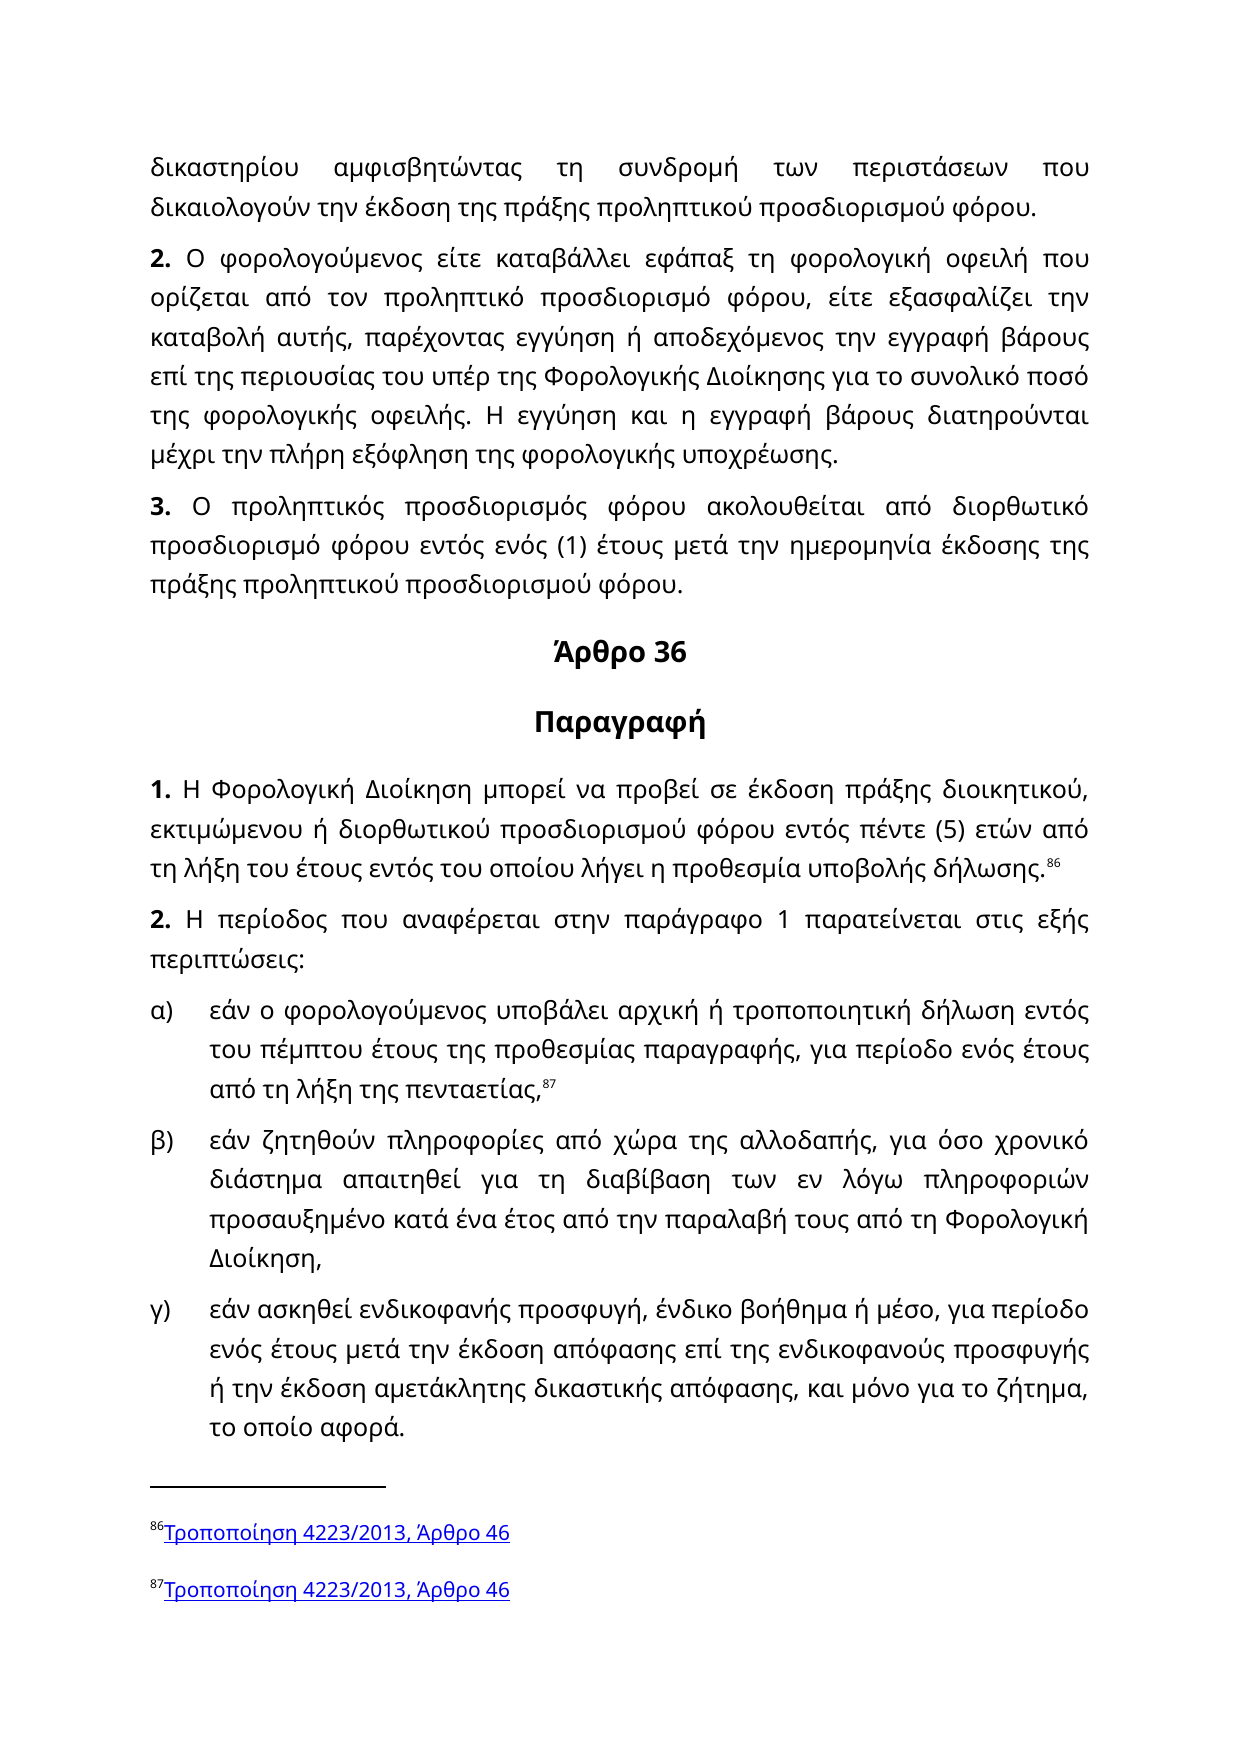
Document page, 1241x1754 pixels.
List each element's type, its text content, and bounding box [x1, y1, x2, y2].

text Τροποποίηση 4223/2013, Άρθρο 46 [150, 1518, 1090, 1546]
text Τροποποίηση 4223/2013, Άρθρο 46 [150, 1576, 1090, 1604]
text 2. Η περίοδος που αναφέρεται στην παράγραφο 1 παρατείνεται στις εξής περιπτώσεις: [150, 902, 1090, 975]
subtitle Παραγραφή [150, 701, 1090, 741]
subtitle Άρθρο 36 [150, 631, 1090, 671]
list β) εάν ζητηθούν πληροφορίες από χώρα της αλλοδαπής, για όσο χρονικό διάστημα απαιτηθεί για τη διαβίβαση των εν λόγω πληροφοριών προσαυξημένο κατά ένα έτος από την παραλαβή τους από τη Φορολογική Διοίκηση, [150, 1123, 1090, 1274]
list γ) εάν ασκηθεί ενδικοφανής προσφυγή, ένδικο βοήθημα ή μέσο, για περίοδο ενός έτους μετά την έκδοση απόφασης επί της ενδικοφανούς προσφυγής ή την έκδοση αμετάκλητης δικαστικής απόφασης, και μόνο για το ζήτημα, το οποίο αφορά. [150, 1292, 1090, 1444]
text 1. Η Φορολογική Διοίκηση μπορεί να προβεί σε έκδοση πράξης διοικητικού, εκτιμώμενου ή διορθωτικού προσδιορισμού φόρου εντός πέντε (5) ετών από τη λήξη του έτους εντός του οποίου λήγει η προθεσμία υποβολής δήλωσης. [150, 772, 1090, 884]
text 2. Ο φορολογούμενος είτε καταβάλλει εφάπαξ τη φορολογική οφειλή που ορίζεται από τον προληπτικό προσδιορισμό φόρου, είτε εξασφαλίζει την καταβολή αυτής, παρέχοντας εγγύηση ή αποδεχόμενος την εγγραφή βάρους επί της περιουσίας του υπέρ της Φορολογικής Διοίκησης για το συνολικό ποσό της φορολογικής οφειλής. Η εγγύηση και η εγγραφή βάρους διατηρούνται μέχρι την πλήρη εξόφληση της φορολογικής υποχρέωσης. [150, 241, 1090, 471]
text δικαστηρίου αμφισβητώντας τη συνδρομή των περιστάσεων που δικαιολογούν την έκδοση της πράξης προληπτικού προσδιορισμού φόρου. [150, 150, 1090, 223]
text 3. Ο προληπτικός προσδιορισμός φόρου ακολουθείται από διορθωτικό προσδιορισμό φόρου εντός ενός (1) έτους μετά την ημερομηνία έκδοσης της πράξης προληπτικού προσδιορισμού φόρου. [150, 488, 1090, 601]
list α) εάν ο φορολογούμενος υποβάλει αρχική ή τροποποιητική δήλωση εντός του πέμπτου έτους της προθεσμίας παραγραφής, για περίοδο ενός έτους από τη λήξη της πενταετίας, [150, 993, 1090, 1105]
